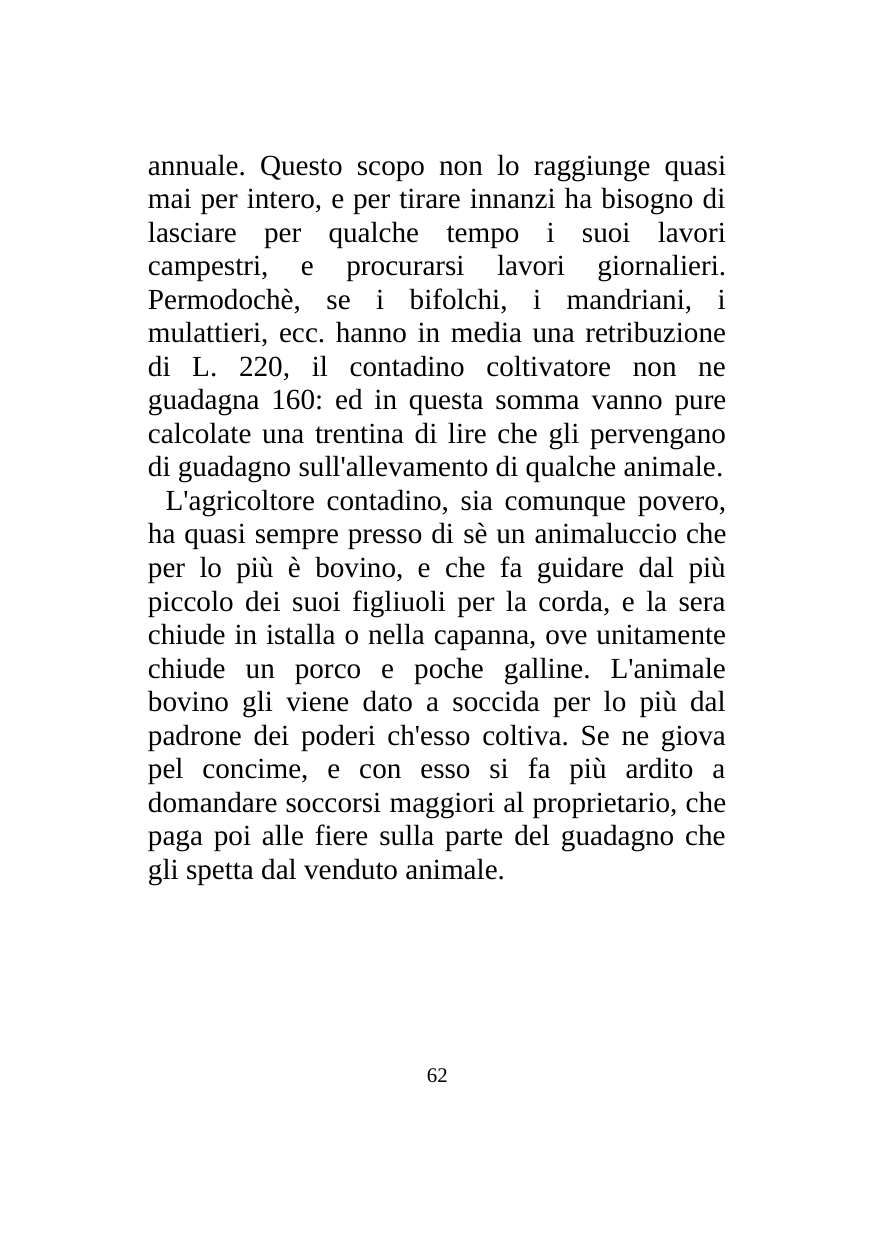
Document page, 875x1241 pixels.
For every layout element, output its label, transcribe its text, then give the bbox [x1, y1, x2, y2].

text annuale. Questo scopo non lo raggiunge quasi mai per intero, e per tirare innanzi ha bisogno di lasciare per qualche tempo i suoi lavori campestri, e procurarsi lavori giornalieri. Permodochè, se i bifolchi, i mandriani, i mulattieri, ecc. hanno in media una retribuzione di L. 220, il contadino coltivatore non ne guadagna 160: ed in questa somma vanno pure calcolate una trentina di lire che gli pervengano di guadagno sull'allevamento di qualche animale. [148, 148, 726, 483]
text L'agricoltore contadino, sia comunque povero, ha quasi sempre presso di sè un animaluccio che per lo più è bovino, e che fa guidare dal più piccolo dei suoi figliuoli per la corda, e la sera chiude in istalla o nella capanna, ove unitamente chiude un porco e poche galline. L'animale bovino gli viene dato a soccida per lo più dal padrone dei poderi ch'esso coltiva. Se ne giova pel concime, e con esso si fa più ardito a domandare soccorsi maggiori al proprietario, che paga poi alle fiere sulla parte del guadagno che gli spetta dal venduto animale. [148, 483, 726, 886]
